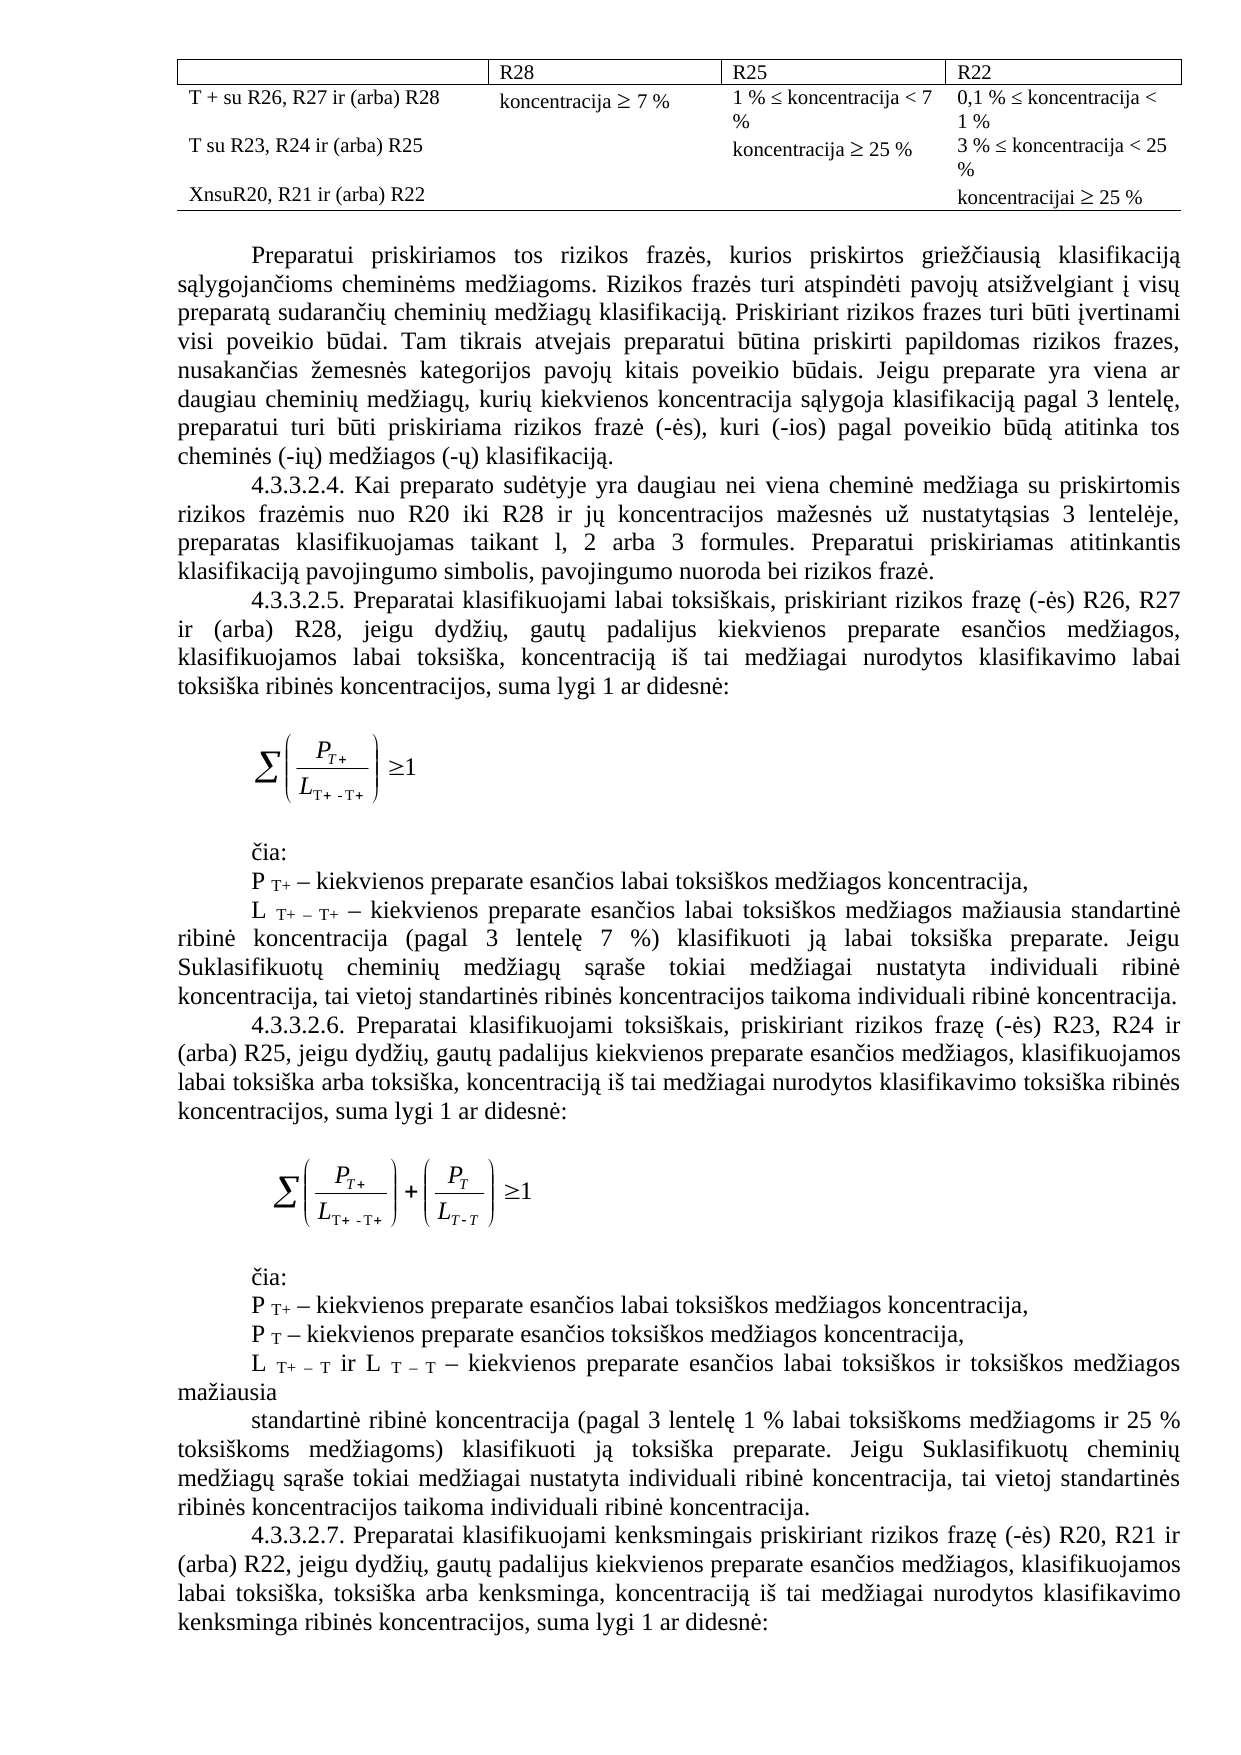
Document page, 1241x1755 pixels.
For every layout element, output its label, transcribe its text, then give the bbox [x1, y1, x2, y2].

table_cell R22 [946, 60, 1181, 84]
text čia: [177, 837, 1181, 866]
table_cell T + su R26, R27 ir (arba) R28 [177, 85, 488, 133]
table_cell koncentracija ≥ 25 % [721, 133, 946, 181]
table_cell [488, 181, 721, 210]
table_cell XnsuR20, R21 ir (arba) R22 [177, 181, 488, 210]
text L T+ – T+ – kiekvienos preparate esančios labai toksiškos medžiagos mažiausia standartinė ribinė koncentracija (pagal 3 lentelę 7 %) klasifikuoti ją labai toksiška preparate. Jeigu Suklasifikuotų cheminių medžiagų sąraše tokiai medžiagai nustatyta individuali ribinė koncentracija, tai vietoj standartinės ribinės koncentracijos taikoma individuali ribinė koncentracija. [177, 895, 1181, 1010]
text 4.3.3.2.4. Kai preparato sudėtyje yra daugiau nei viena cheminė medžiaga su priskirtomis rizikos frazėmis nuo R20 iki R28 ir jų koncentracijos mažesnės už nustatytąsias 3 lentelėje, preparatas klasifikuojamas taikant l, 2 arba 3 formules. Preparatui priskiriamas atitinkantis klasifikaciją pavojingumo simbolis, pavojingumo nuoroda bei rizikos frazė. [177, 470, 1181, 585]
text 4.3.3.2.6. Preparatai klasifikuojami toksiškais, priskiriant rizikos frazę (-ės) R23, R24 ir (arba) R25, jeigu dydžių, gautų padalijus kiekvienos preparate esančios medžiagos, klasifikuojamos labai toksiška arba toksiška, koncentraciją iš tai medžiagai nurodytos klasifikavimo toksiška ribinės koncentracijos, suma lygi 1 ar didesnė: [177, 1010, 1181, 1125]
table_cell T su R23, R24 ir (arba) R25 [177, 133, 488, 181]
table_cell [488, 133, 721, 181]
table_cell koncentracijai ≥ 25 % [946, 181, 1181, 210]
text 4.3.3.2.5. Preparatai klasifikuojami labai toksiškais, priskiriant rizikos frazę (-ės) R26, R27 ir (arba) R28, jeigu dydžių, gautų padalijus kiekvienos preparate esančios medžiagos, klasifikuojamos labai toksiška, koncentraciją iš tai medžiagai nurodytos klasifikavimo labai toksiška ribinės koncentracijos, suma lygi 1 ar didesnė: [177, 585, 1181, 700]
table_cell R25 [722, 60, 945, 84]
table_cell [721, 181, 946, 210]
text 4.3.3.2.7. Preparatai klasifikuojami kenksmingais priskiriant rizikos frazę (-ės) R20, R21 ir (arba) R22, jeigu dydžių, gautų padalijus kiekvienos preparate esančios medžiagos, klasifikuojamos labai toksiška, toksiška arba kenksminga, koncentraciją iš tai medžiagai nurodytos klasifikavimo kenksminga ribinės koncentracijos, suma lygi 1 ar didesnė: [177, 1521, 1181, 1636]
table_cell 3 % ≤ koncentracija < 25 % [946, 133, 1181, 181]
text P T+ – kiekvienos preparate esančios labai toksiškos medžiagos koncentracija, [177, 866, 1181, 895]
text standartinė ribinė koncentracija (pagal 3 lentelę 1 % labai toksiškoms medžiagoms ir 25 % toksiškoms medžiagoms) klasifikuoti ją toksiška preparate. Jeigu Suklasifikuotų cheminių medžiagų sąraše tokiai medžiagai nustatyta individuali ribinė koncentracija, tai vietoj standartinės ribinės koncentracijos taikoma individuali ribinė koncentracija. [177, 1406, 1181, 1521]
text P T+ – kiekvienos preparate esančios labai toksiškos medžiagos koncentracija, [177, 1291, 1181, 1319]
table_cell 0,1 % ≤ koncentracija < 1 % [946, 85, 1181, 133]
table_header [178, 60, 488, 84]
text čia: [177, 1262, 1181, 1291]
text L T+ – T ir L T – T – kiekvienos preparate esančios labai toksiškos ir toksiškos medžiagos mažiausia [177, 1348, 1181, 1406]
table_cell koncentracija ≥ 7 % [488, 85, 721, 133]
table_cell 1 % ≤ koncentracija < 7 % [721, 85, 946, 133]
table_cell R28 [489, 60, 721, 84]
text P T – kiekvienos preparate esančios toksiškos medžiagos koncentracija, [177, 1319, 1181, 1348]
text Preparatui priskiriamos tos rizikos frazės, kurios priskirtos griežčiausią klasifikaciją sąlygojančioms cheminėms medžiagoms. Rizikos frazės turi atspindėti pavojų atsižvelgiant į visų preparatą sudarančių cheminių medžiagų klasifikaciją. Priskiriant rizikos frazes turi būti įvertinami visi poveikio būdai. Tam tikrais atvejais preparatui būtina priskirti papildomas rizikos frazes, nusakančias žemesnės kategorijos pavojų kitais poveikio būdais. Jeigu preparate yra viena ar daugiau cheminių medžiagų, kurių kiekvienos koncentracija sąlygoja klasifikaciją pagal 3 lentelę, preparatui turi būti priskiriama rizikos frazė (-ės), kuri (-ios) pagal poveikio būdą atitinka tos cheminės (-ių) medžiagos (-ų) klasifikaciją. [177, 240, 1181, 470]
